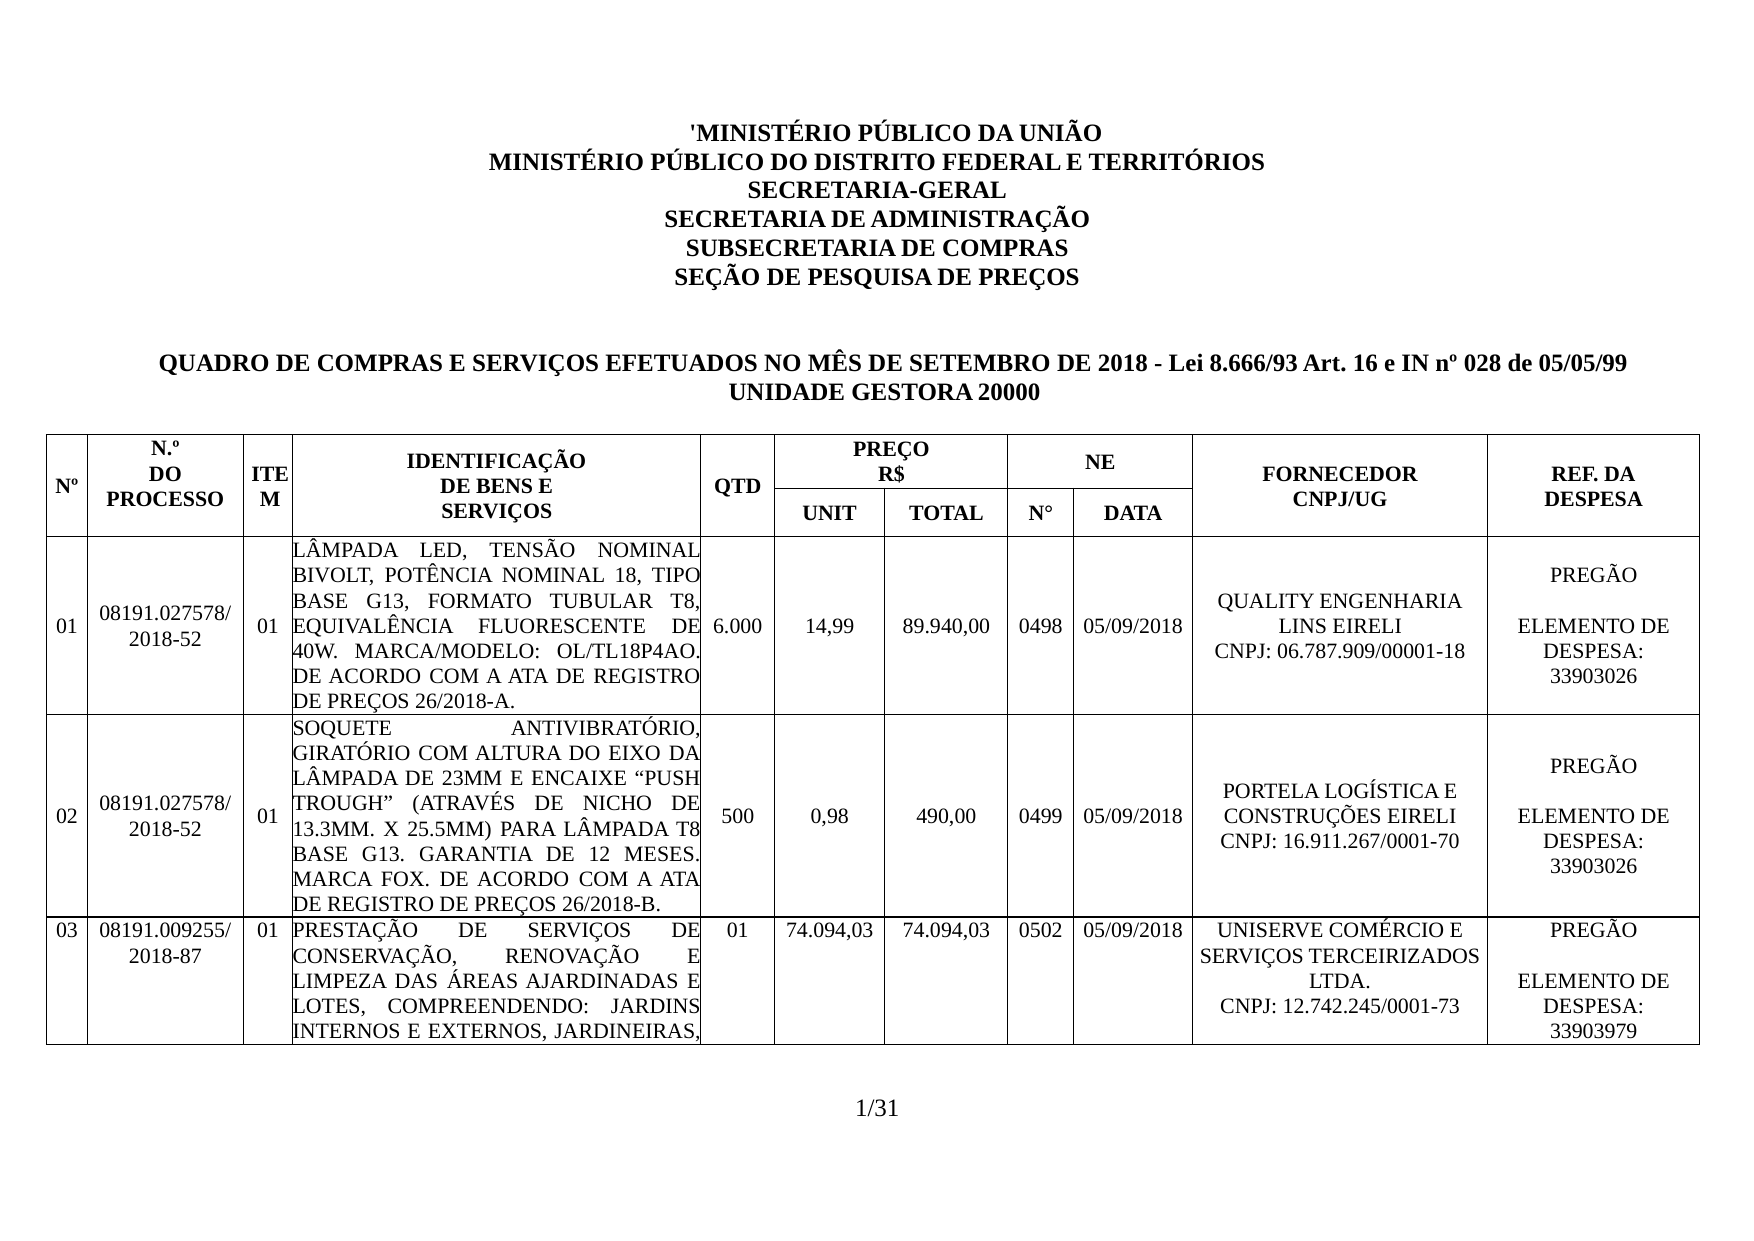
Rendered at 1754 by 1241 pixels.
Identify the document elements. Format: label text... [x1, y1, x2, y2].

table_cell SOQUETE ANTIVIBRATÓRIO, GIRATÓRIO COM ALTURA DO EIXO DA LÂMPADA DE 23MM E ENCAIXE “PUSH TROUGH” (ATRAVÉS DE NICHO DE 13.3MM. X 25.5MM) PARA LÂMPADA T8 BASE G13. GARANTIA DE 12 MESES. MARCA FOX. DE ACORDO COM A ATA DE REGISTRO DE PREÇOS 26/2018-B. [293, 715, 700, 916]
table_cell 08191.027578/ 2018-52 [88, 715, 243, 916]
table_cell 05/09/2018 [1074, 715, 1192, 916]
table_header PREÇO R$ [775, 435, 1007, 487]
table_cell 05/09/2018 [1074, 918, 1192, 1043]
table_cell 01 [47, 537, 87, 714]
table_cell QUALITY ENGENHARIA LINS EIRELI CNPJ: 06.787.909/00001-18 [1193, 537, 1487, 714]
table_cell PRESTAÇÃO DE SERVIÇOS DE CONSERVAÇÃO, RENOVAÇÃO E LIMPEZA DAS ÁREAS AJARDINADAS E LOTES, COMPREENDENDO: JARDINS INTERNOS E EXTERNOS, JARDINEIRAS, [293, 918, 700, 1043]
table_cell 08191.009255/ 2018-87 [88, 918, 243, 1043]
table_cell 01 [701, 918, 774, 1043]
table_cell 01 [244, 537, 292, 714]
table_cell PREGÃO ELEMENTO DE DESPESA: 33903026 [1488, 715, 1699, 916]
table_cell LÂMPADA LED, TENSÃO NOMINAL BIVOLT, POTÊNCIA NOMINAL 18, TIPO BASE G13, FORMATO TUBULAR T8, EQUIVALÊNCIA FLUORESCENTE DE 40W. MARCA/MODELO: OL/TL18P4AO. DE ACORDO COM A ATA DE REGISTRO DE PREÇOS 26/2018-A. [293, 537, 700, 714]
subtitle UNIDADE GESTORA 20000 [133, 377, 1636, 406]
table_cell 0499 [1008, 715, 1073, 916]
text SECRETARIA DE ADMINISTRAÇÃO [118, 204, 1636, 233]
table_cell 6.000 [701, 537, 774, 714]
table_cell TOTAL [885, 489, 1007, 536]
subtitle SECRETARIA-GERAL [118, 176, 1636, 204]
table_header IDENTIFICAÇÃO DE BENS E SERVIÇOS [293, 435, 700, 536]
text MINISTÉRIO PÚBLICO DO DISTRITO FEDERAL E TERRITÓRIOS [118, 147, 1636, 176]
table_cell 01 [244, 918, 292, 1043]
table_cell 74.094,03 [775, 918, 884, 1043]
table_cell 74.094,03 [885, 918, 1007, 1043]
table_cell 03 [47, 918, 87, 1043]
table_cell 14,99 [775, 537, 884, 714]
table_cell 0,98 [775, 715, 884, 916]
table_cell 05/09/2018 [1074, 537, 1192, 714]
table_header REF. DA DESPESA [1488, 435, 1699, 536]
table_cell UNIT [775, 489, 884, 536]
table_cell 08191.027578/ 2018-52 [88, 537, 243, 714]
table_header QTD [701, 435, 774, 536]
table_cell N° [1008, 489, 1073, 536]
table_cell UNISERVE COMÉRCIO E SERVIÇOS TERCEIRIZADOS LTDA. CNPJ: 12.742.245/0001-73 [1193, 918, 1487, 1043]
text SEÇÃO DE PESQUISA DE PREÇOS [118, 262, 1636, 291]
table_cell 0502 [1008, 918, 1073, 1043]
subtitle QUADRO DE COMPRAS E SERVIÇOS EFETUADOS NO MÊS DE SETEMBRO DE 2018 - Lei 8.666/93 Art. 16 e IN nº 028 de 05/05/99 [118, 348, 1668, 377]
text 'MINISTÉRIO PÚBLICO DA UNIÃO [156, 118, 1636, 147]
table_cell 490,00 [885, 715, 1007, 916]
table_cell PREGÃO ELEMENTO DE DESPESA: 33903026 [1488, 537, 1699, 714]
table_header ITEM [244, 435, 292, 536]
table_cell PORTELA LOGÍSTICA E CONSTRUÇÕES EIRELI CNPJ: 16.911.267/0001-70 [1193, 715, 1487, 916]
table_cell 89.940,00 [885, 537, 1007, 714]
table_cell 0498 [1008, 537, 1073, 714]
table_cell PREGÃO ELEMENTO DE DESPESA: 33903979 [1488, 918, 1699, 1043]
table_header NE [1008, 435, 1192, 487]
table_header FORNECEDOR CNPJ/UG [1193, 435, 1487, 536]
table_cell 02 [47, 715, 87, 916]
table_cell DATA [1074, 489, 1192, 536]
table_header N.º DO PROCESSO [88, 435, 243, 536]
table_header Nº [47, 435, 87, 536]
table_cell 01 [244, 715, 292, 916]
text SUBSECRETARIA DE COMPRAS [118, 233, 1636, 262]
table_cell 500 [701, 715, 774, 916]
